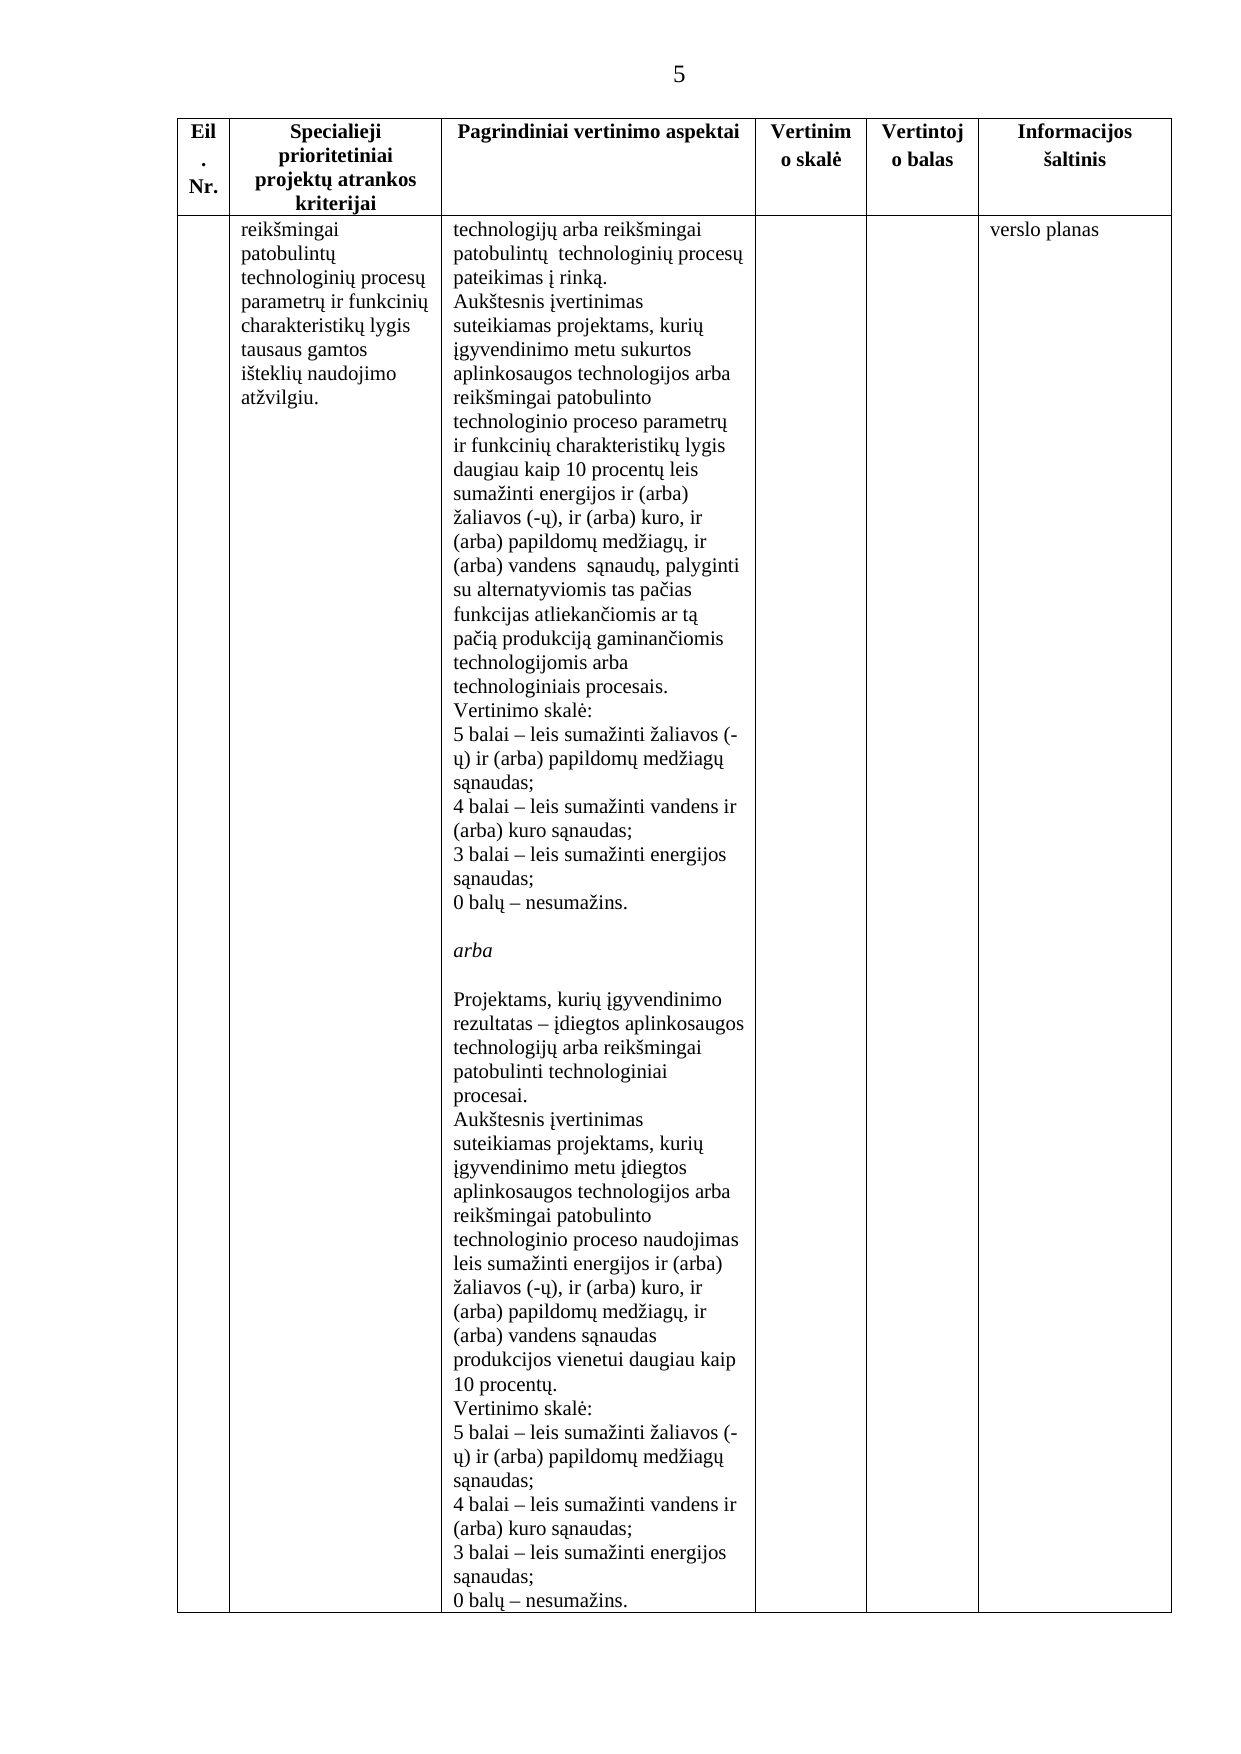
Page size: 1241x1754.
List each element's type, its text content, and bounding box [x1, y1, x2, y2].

table_cell [178, 216, 229, 1612]
table_cell reikšmingai patobulintų technologinių procesų parametrų ir funkcinių charakteristikų lygis tausaus gamtos išteklių naudojimo atžvilgiu. [230, 216, 441, 1612]
table_cell [756, 216, 866, 1612]
table_header Specialieji prioritetiniai projektų atrankos kriterijai [230, 119, 441, 215]
table_cell [867, 216, 978, 1612]
table_cell technologijų arba reikšmingai patobulintų technologinių procesų pateikimas į rinką. Aukštesnis įvertinimas suteikiamas projektams, kurių įgyvendinimo metu sukurtos aplinkosaugos technologijos arba reikšmingai patobulinto technologinio proceso parametrų ir funkcinių charakteristikų lygis daugiau kaip 10 procentų leis sumažinti energijos ir (arba) žaliavos (-ų), ir (arba) kuro, ir (arba) papildomų medžiagų, ir (arba) vandens sąnaudų, palyginti su alternatyviomis tas pačias funkcijas atliekančiomis ar tą pačią produkciją gaminančiomis technologijomis arba technologiniais procesais. Vertinimo skalė: 5 balai – leis sumažinti žaliavos (-ų) ir (arba) papildomų medžiagų sąnaudas; 4 balai – leis sumažinti vandens ir (arba) kuro sąnaudas; 3 balai – leis sumažinti energijos sąnaudas; 0 balų – nesumažins. arba Projektams, kurių įgyvendinimo rezultatas – įdiegtos aplinkosaugos technologijų arba reikšmingai patobulinti technologiniai procesai. Aukštesnis įvertinimas suteikiamas projektams, kurių įgyvendinimo metu įdiegtos aplinkosaugos technologijos arba reikšmingai patobulinto technologinio proceso naudojimas leis sumažinti energijos ir (arba) žaliavos (-ų), ir (arba) kuro, ir (arba) papildomų medžiagų, ir (arba) vandens sąnaudas produkcijos vienetui daugiau kaip 10 procentų. Vertinimo skalė: 5 balai – leis sumažinti žaliavos (-ų) ir (arba) papildomų medžiagų sąnaudas; 4 balai – leis sumažinti vandens ir (arba) kuro sąnaudas; 3 balai – leis sumažinti energijos sąnaudas; 0 balų – nesumažins. [442, 216, 755, 1612]
table_header Vertintojo balas [867, 119, 978, 215]
table_header Informacijos šaltinis [979, 119, 1171, 215]
table_header Eil. Nr. [178, 119, 229, 215]
table_cell verslo planas [979, 216, 1171, 1612]
table_header Pagrindiniai vertinimo aspektai [442, 119, 755, 215]
table_header Vertinimo skalė [756, 119, 866, 215]
